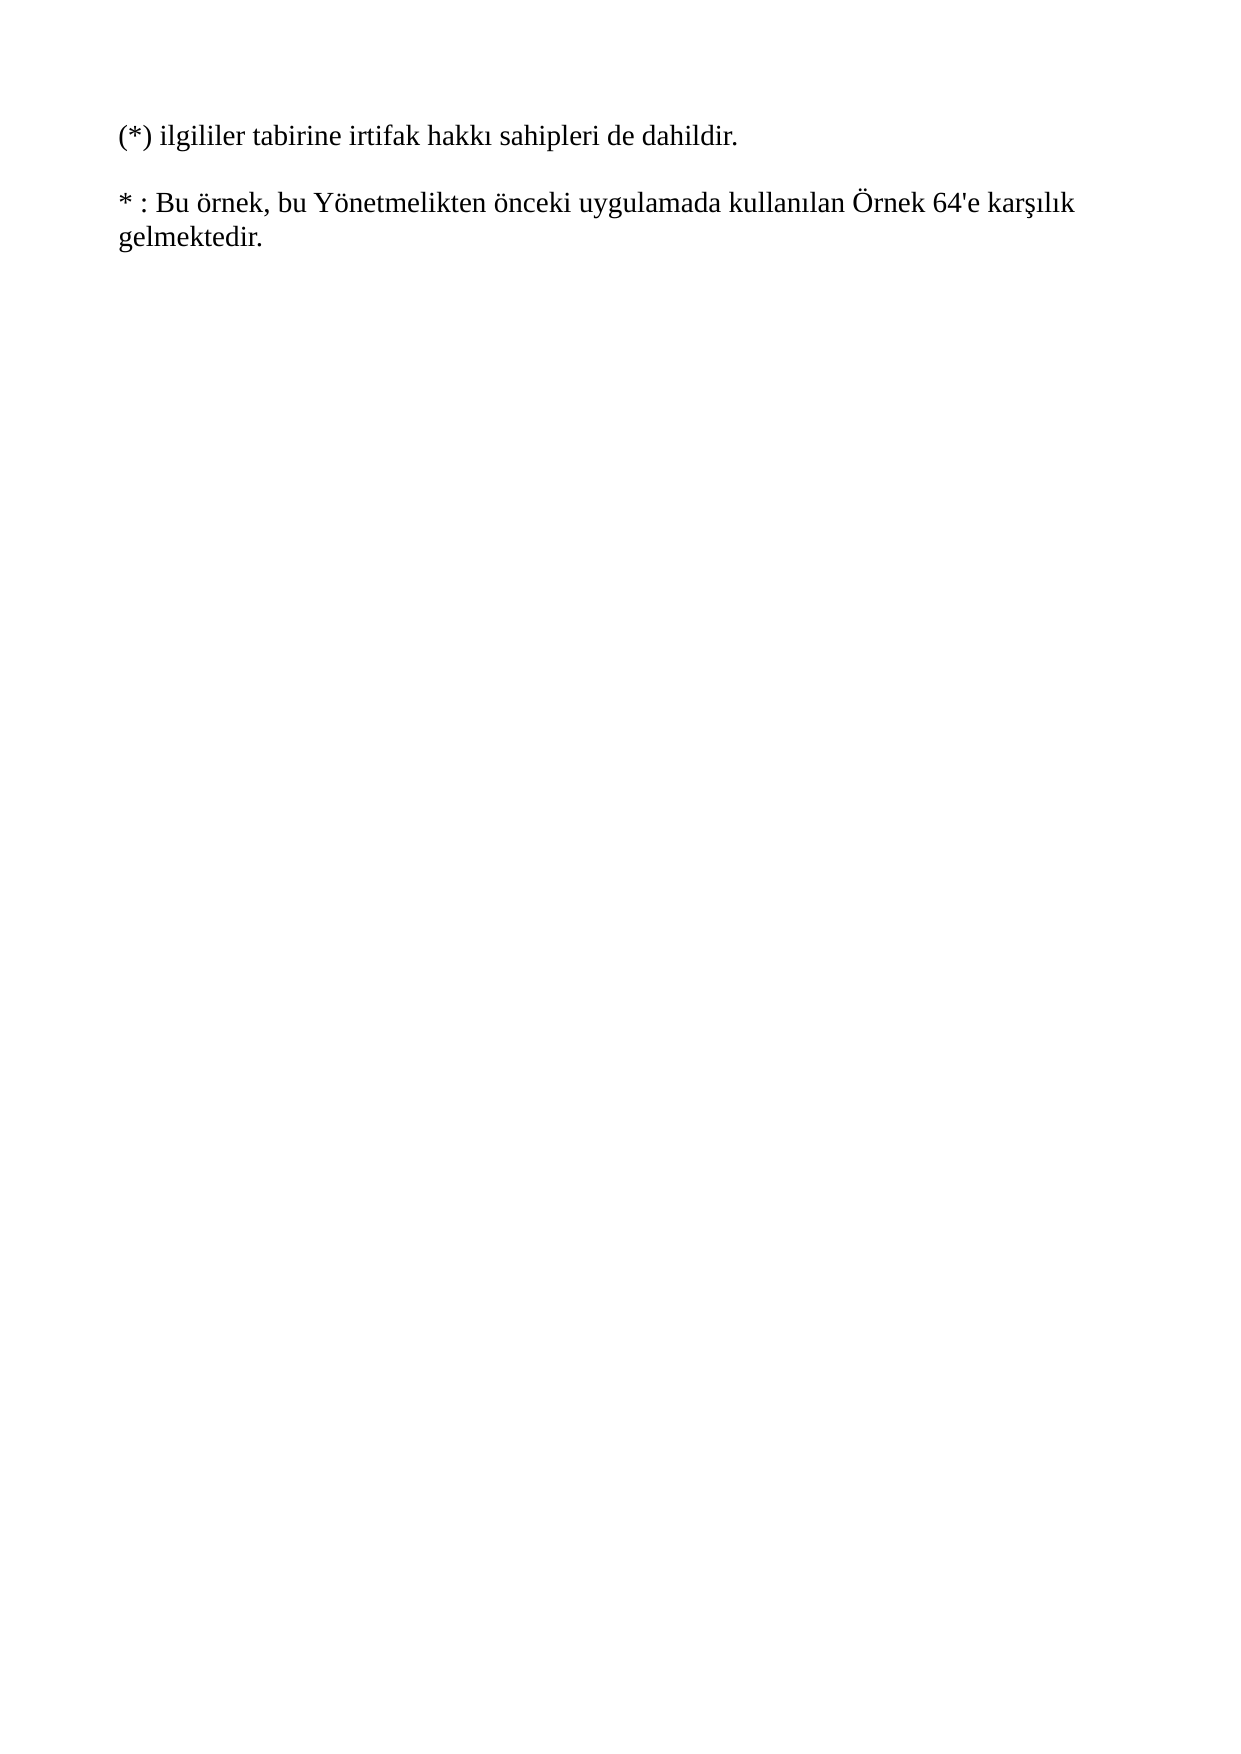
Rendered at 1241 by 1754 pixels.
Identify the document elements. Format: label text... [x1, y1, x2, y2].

text * : Bu örnek, bu Yönetmelikten önceki uygulamada kullanılan Örnek 64'e karşılık gelmektedir. [118, 185, 1122, 252]
text (*) ilgililer tabirine irtifak hakkı sahipleri de dahildir. [118, 118, 1122, 152]
